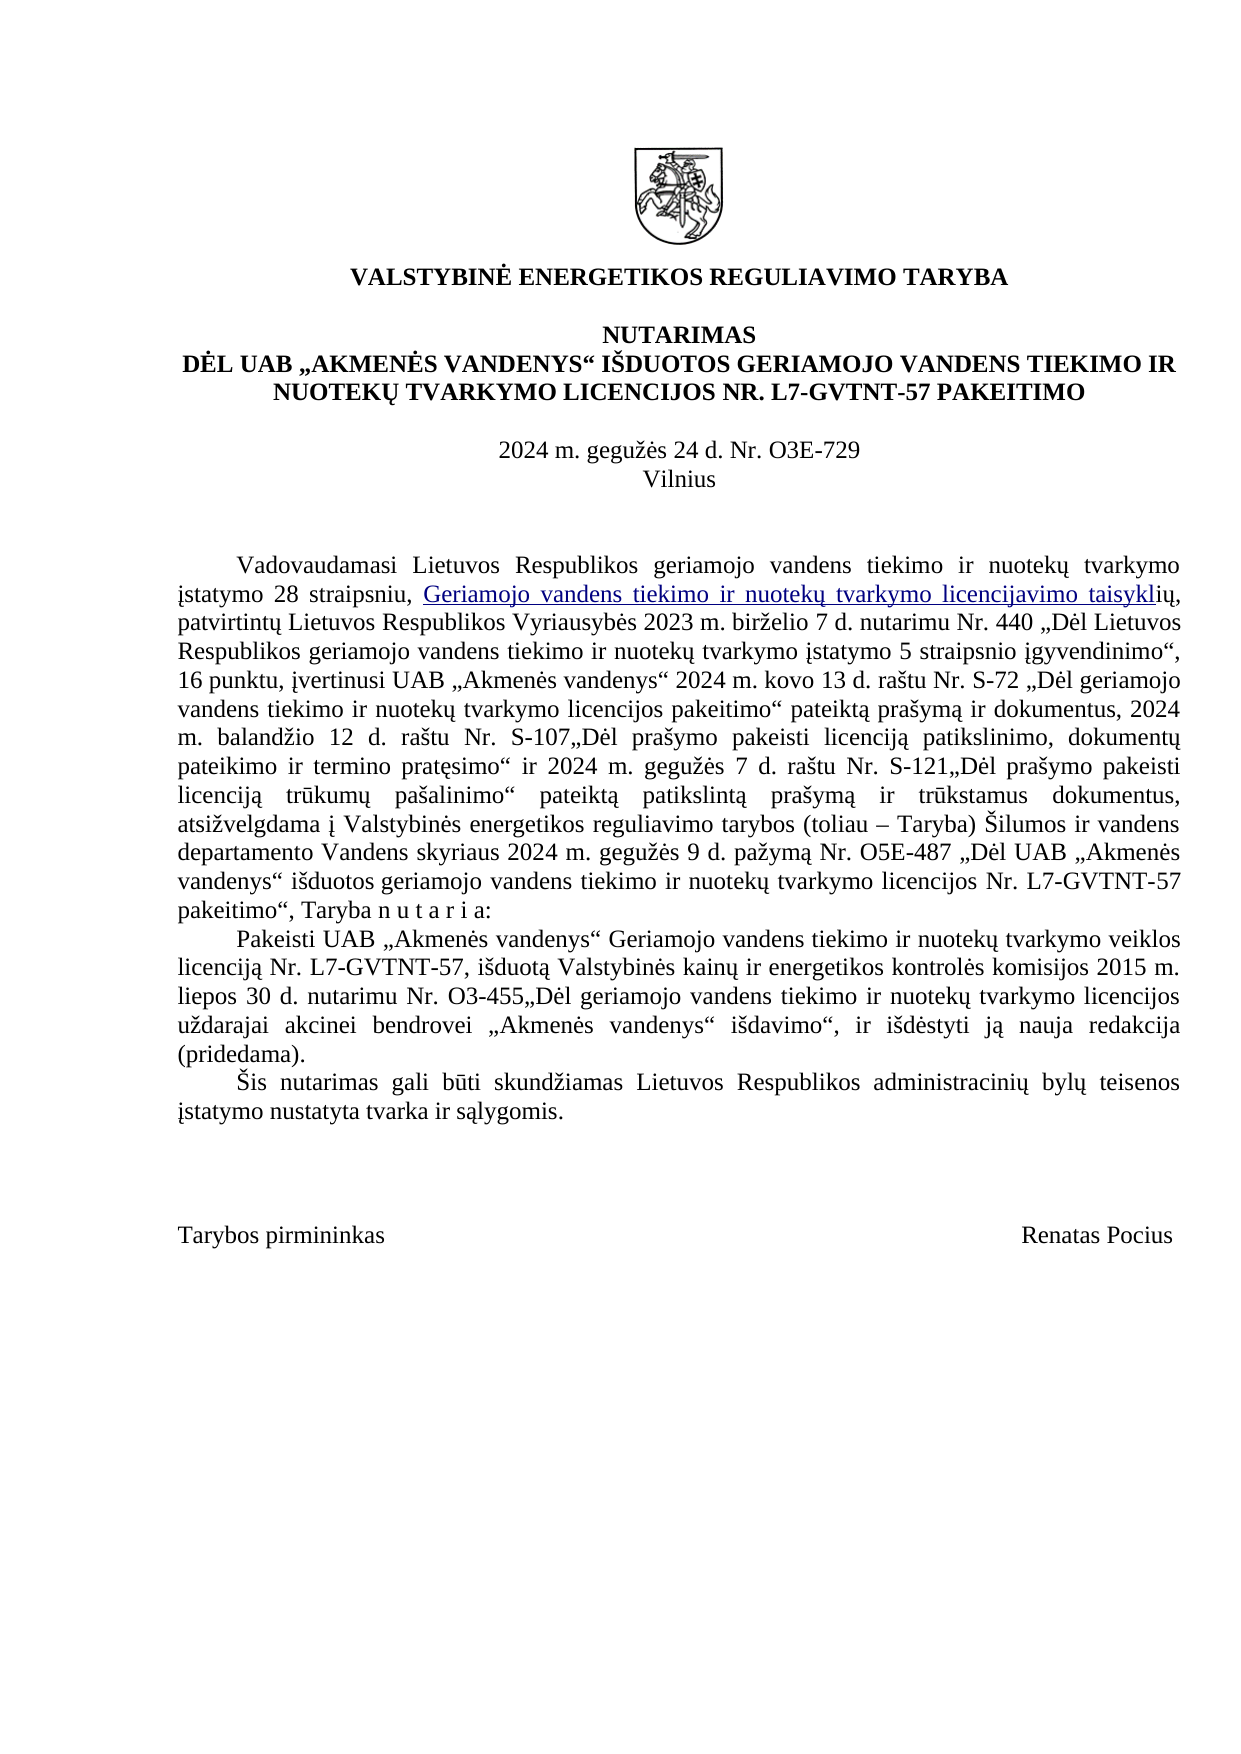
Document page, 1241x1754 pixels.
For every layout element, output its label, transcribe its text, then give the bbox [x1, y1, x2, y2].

text Pakeisti UAB „Akmenės vandenys“ Geriamojo vandens tiekimo ir nuotekų tvarkymo veiklos licenciją Nr. L7-GVTNT-57, išduotą Valstybinės kainų ir energetikos kontrolės komisijos 2015 m. liepos 30 d. nutarimu Nr. O3-455„Dėl geriamojo vandens tiekimo ir nuotekų tvarkymo licencijos uždarajai akcinei bendrovei „Akmenės vandenys“ išdavimo“, ir išdėstyti ją nauja redakcija (pridedama). [177, 924, 1181, 1067]
text Vadovaudamasi Lietuvos Respublikos geriamojo vandens tiekimo ir nuotekų tvarkymo įstatymo 28 straipsniu, Geriamojo vandens tiekimo ir nuotekų tvarkymo licencijavimo taisyklių, patvirtintų Lietuvos Respublikos Vyriausybės 2023 m. birželio 7 d. nutarimu Nr. 440 „Dėl Lietuvos Respublikos geriamojo vandens tiekimo ir nuotekų tvarkymo įstatymo 5 straipsnio įgyvendinimo“, 16 punktu, įvertinusi UAB „Akmenės vandenys“ 2024 m. kovo 13 d. raštu Nr. S-72 „Dėl geriamojo vandens tiekimo ir nuotekų tvarkymo licencijos pakeitimo“ pateiktą prašymą ir dokumentus, 2024 m. balandžio 12 d. raštu Nr. S-107„Dėl prašymo pakeisti licenciją patikslinimo, dokumentų pateikimo ir termino pratęsimo“ ir 2024 m. gegužės 7 d. raštu Nr. S-121„Dėl prašymo pakeisti licenciją trūkumų pašalinimo“ pateiktą patikslintą prašymą ir trūkstamus dokumentus, atsižvelgdama į Valstybinės energetikos reguliavimo tarybos (toliau – Taryba) Šilumos ir vandens departamento Vandens skyriaus 2024 m. gegužės 9 d. pažymą Nr. O5E-487 „Dėl UAB „Akmenės vandenys“ išduotos geriamojo vandens tiekimo ir nuotekų tvarkymo licencijos Nr. L7-GVTNT-57 pakeitimo“, Taryba n u t a r i a: [177, 550, 1181, 924]
text 2024 m. gegužės 24 d. Nr. O3E-729 [177, 435, 1181, 464]
text DĖL UAB „Akmenės vandenys“ išduotos gERIAMOJO vandens tiekimo ir nuotekų tvarkymo licencijos nr. L7-GVTNT-57 Pakeitimo [177, 349, 1181, 406]
text Šis nutarimas gali būti skundžiamas Lietuvos Respublikos administracinių bylų teisenos įstatymo nustatyta tvarka ir sąlygomis. [177, 1067, 1181, 1125]
text Tarybos pirmininkas Renatas Pocius [177, 1220, 1181, 1248]
text Vilnius [177, 464, 1181, 492]
text vALSTYBINĖ ENERGETIKOS Reguliavimo taryba [177, 262, 1181, 291]
text NUTARIMAS [177, 320, 1181, 349]
